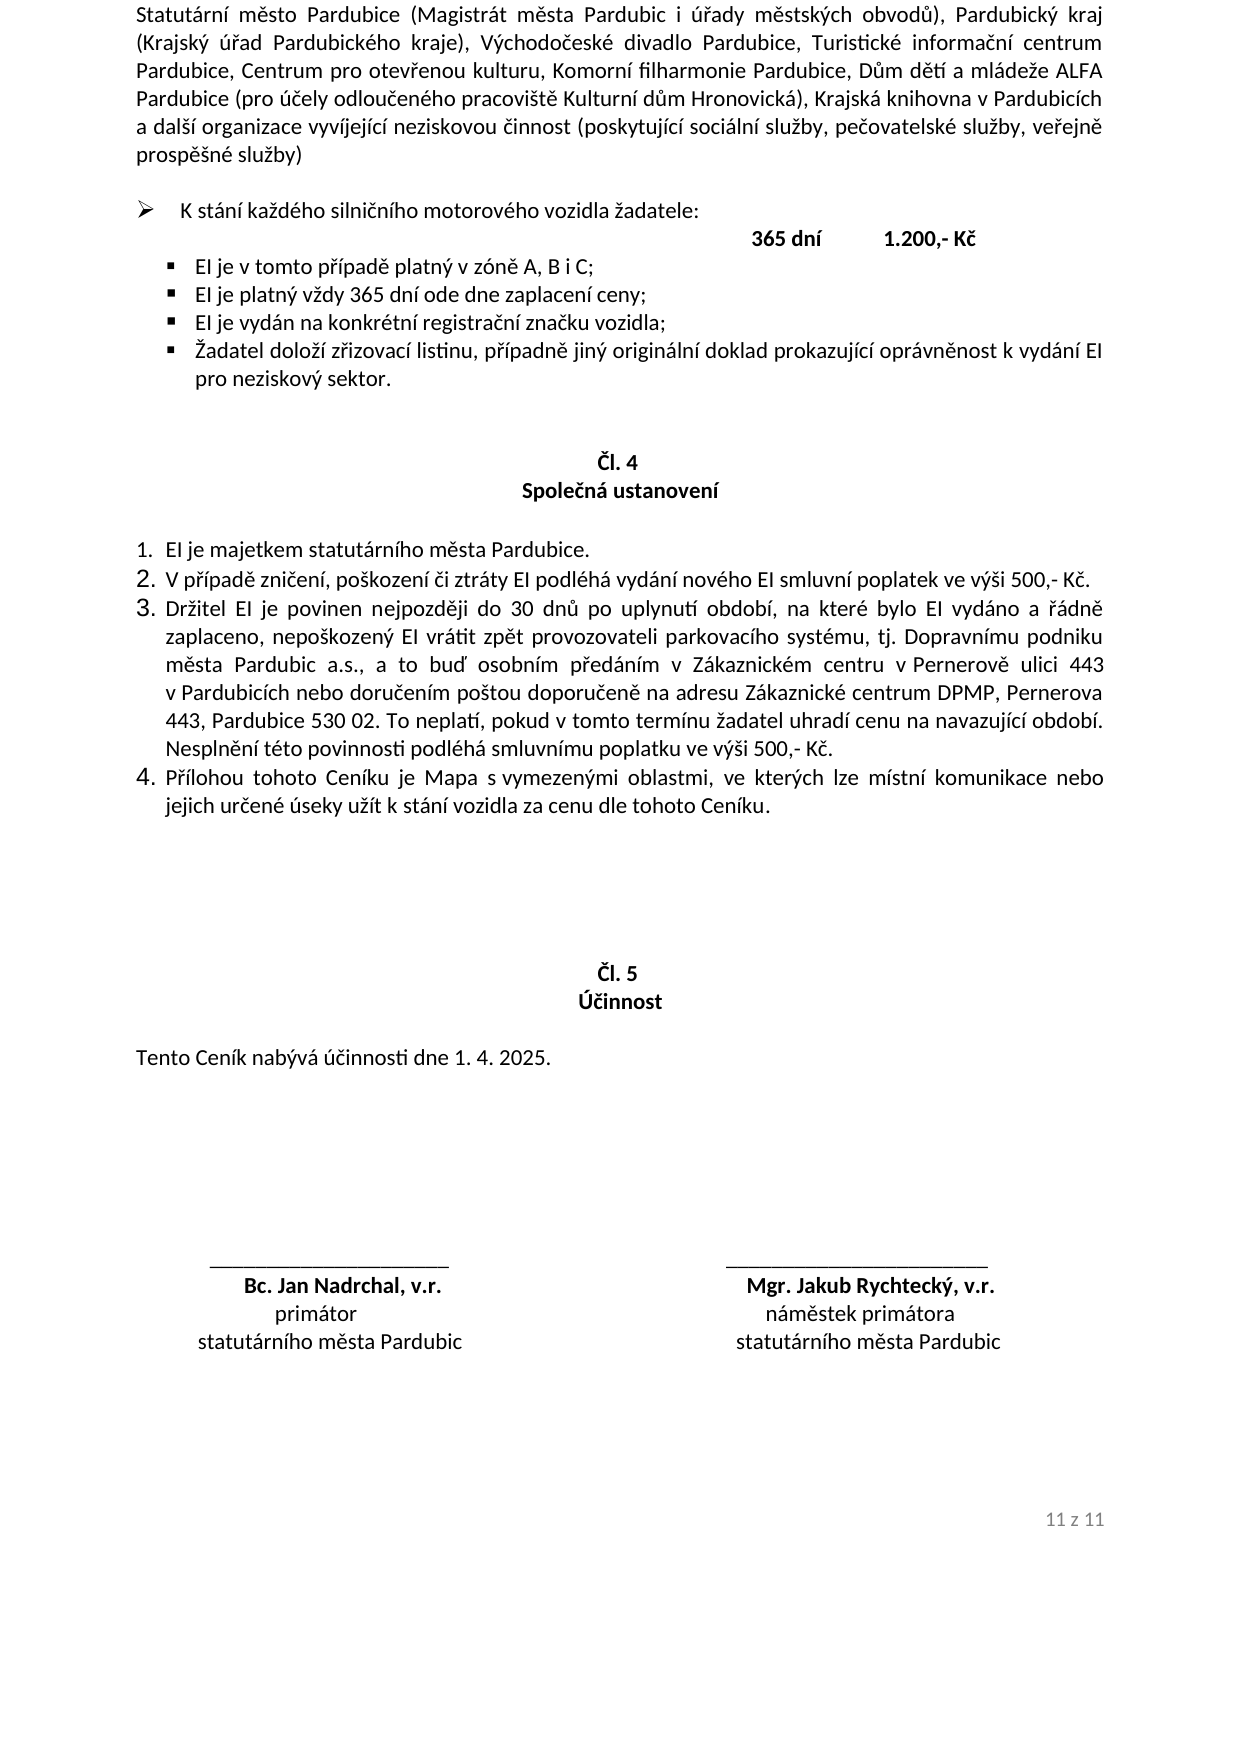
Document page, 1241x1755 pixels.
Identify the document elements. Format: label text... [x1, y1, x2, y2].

text _____________________ _______________________ [136, 1243, 1104, 1271]
list EI je vydán na konkrétní registrační značku vozidla; [165, 308, 1104, 336]
text Bc. Jan Nadrchal, v.r. Mgr. Jakub Rychtecký, v.r. [136, 1271, 1104, 1299]
list Držitel EI je povinen nejpozději do 30 dnů po uplynutí období, na které bylo EI vydáno a řádně zaplaceno, nepoškozený EI vrátit zpět provozovateli parkovacího systému, tj. Dopravnímu podniku města Pardubic a.s., a to buď osobním předáním v Zákaznickém centru v Pernerově ulici 443 v Pardubicích nebo doručením poštou doporučeně na adresu Zákaznické centrum DPMP, Pernerova 443, Pardubice 530 02. To neplatí, pokud v tomto termínu žadatel uhradí cenu na navazující období. Nesplnění této povinnosti podléhá smluvnímu poplatku ve výši 500,- Kč. [136, 593, 1104, 762]
list EI je v tomto případě platný v zóně A, B i C; [165, 252, 1104, 280]
text 365 dní 1.200,- Kč [661, 224, 1104, 252]
text Společná ustanovení [136, 476, 1104, 504]
text Čl. 4 [136, 448, 1104, 476]
list Přílohou tohoto Ceníku je Mapa s vymezenými oblastmi, ve kterých lze místní komunikace nebo jejich určené úseky užít k stání vozidla za cenu dle tohoto Ceníku. [136, 762, 1104, 819]
text Čl. 5 [136, 959, 1104, 987]
list EI je platný vždy 365 dní ode dne zaplacení ceny; [165, 280, 1104, 308]
text Tento Ceník nabývá účinnosti dne 1. 4. 2025. [136, 1043, 1104, 1071]
list K stání každého silničního motorového vozidla žadatele: [136, 196, 1104, 224]
list V případě zničení, poškození či ztráty EI podléhá vydání nového EI smluvní poplatek ve výši 500,- Kč. [136, 564, 1104, 593]
list Žadatel doloží zřizovací listinu, případně jiný originální doklad prokazující oprávněnost k vydání EI pro neziskový sektor. [165, 336, 1104, 392]
text Statutární město Pardubice (Magistrát města Pardubic i úřady městských obvodů), Pardubický kraj (Krajský úřad Pardubického kraje), Východočeské divadlo Pardubice, Turistické informační centrum Pardubice, Centrum pro otevřenou kulturu, Komorní filharmonie Pardubice, Dům dětí a mládeže ALFA Pardubice (pro účely odloučeného pracoviště Kulturní dům Hronovická), Krajská knihovna v Pardubicích a další organizace vyvíjející neziskovou činnost (poskytující sociální služby, pečovatelské služby, veřejně prospěšné služby) [136, 0, 1104, 168]
list EI je majetkem statutárního města Pardubice. [136, 536, 1104, 564]
text Účinnost [136, 987, 1104, 1015]
text statutárního města Pardubic statutárního města Pardubic [136, 1327, 1104, 1355]
text primátor náměstek primátora [136, 1299, 1104, 1327]
